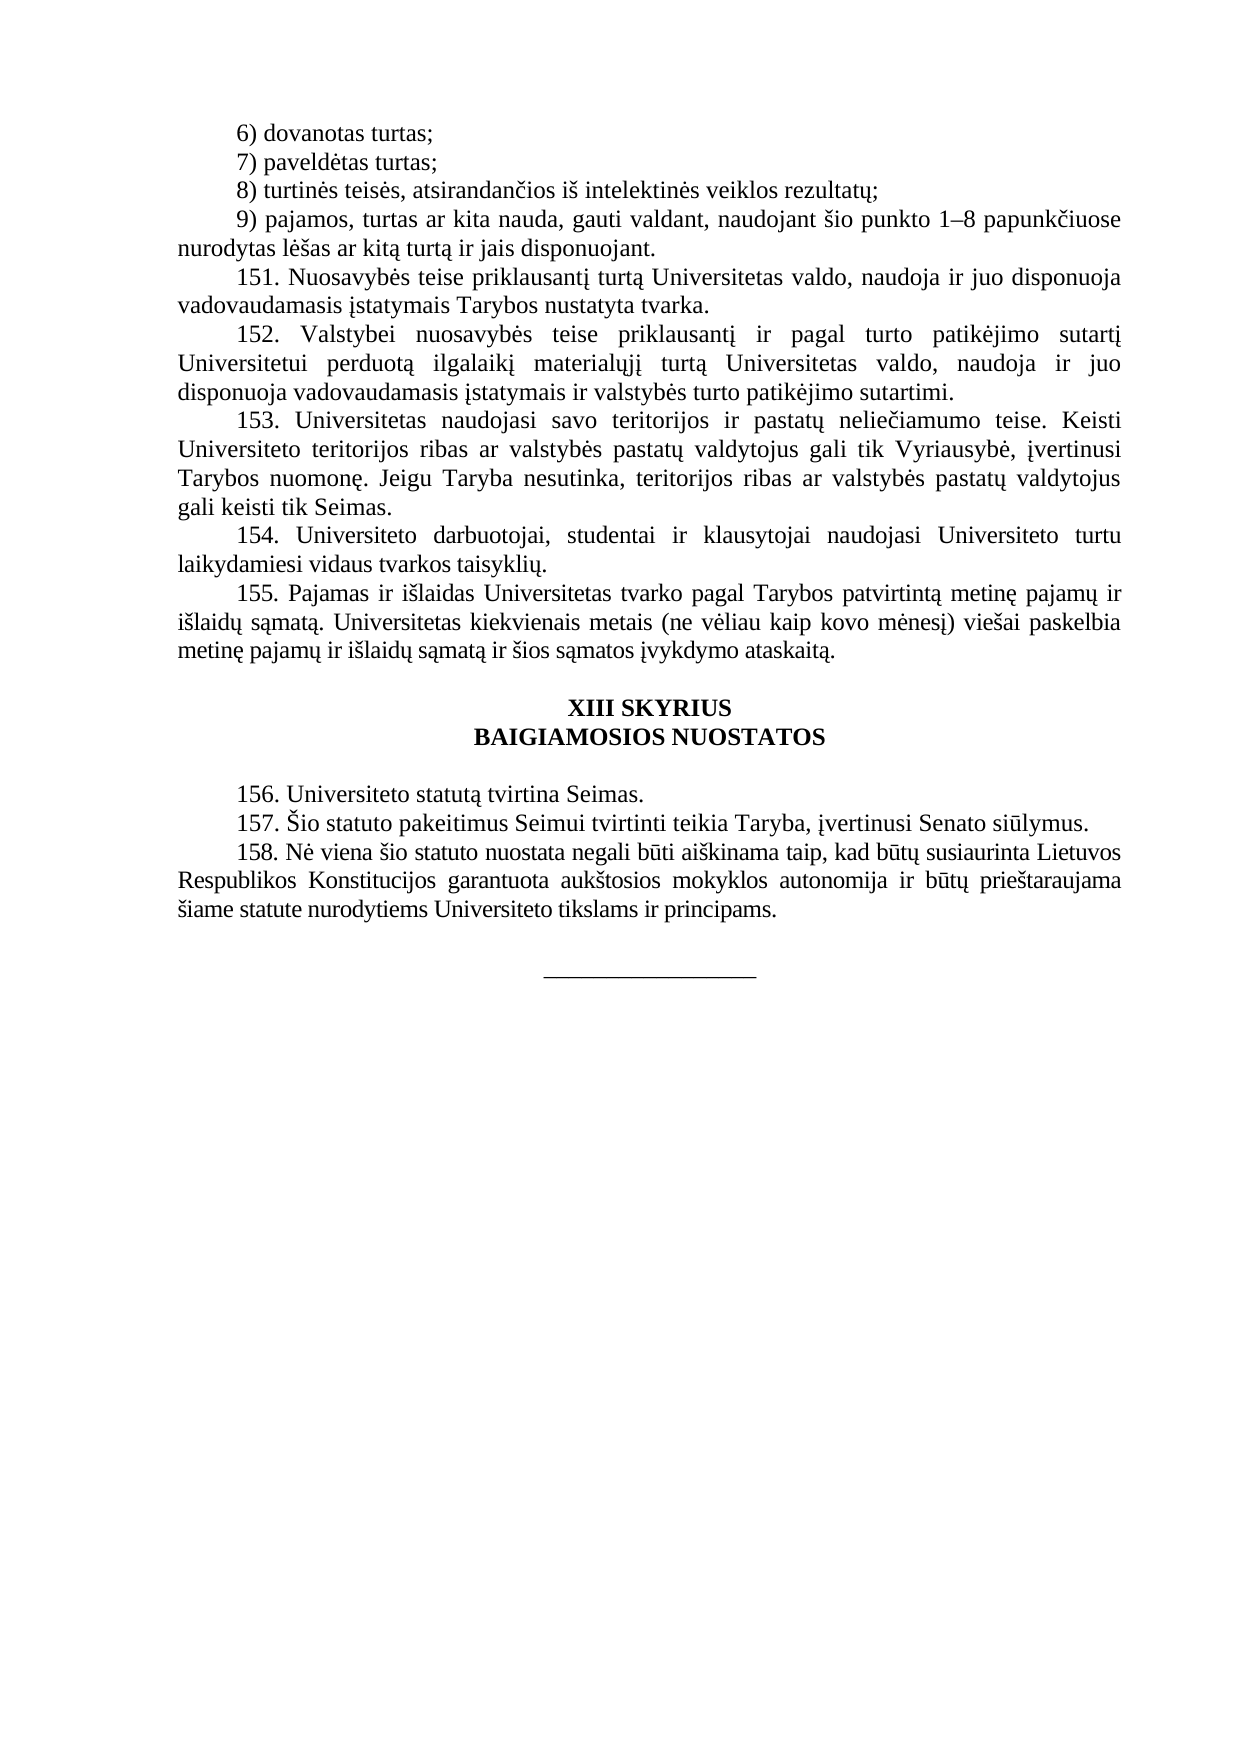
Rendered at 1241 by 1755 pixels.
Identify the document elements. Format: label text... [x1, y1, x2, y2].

text BAIGIAMOSIOS NUOSTATOS [177, 722, 1122, 751]
text 153. Universitetas naudojasi savo teritorijos ir pastatų neliečiamumo teise. Keisti Universiteto teritorijos ribas ar valstybės pastatų valdytojus gali tik Vyriausybė, įvertinusi Tarybos nuomonę. Jeigu Taryba nesutinka, teritorijos ribas ar valstybės pastatų valdytojus gali keisti tik Seimas. [177, 406, 1122, 521]
text 6) dovanotas turtas; [177, 118, 1122, 147]
text 156. Universiteto statutą tvirtina Seimas. [177, 779, 1122, 808]
text 155. Pajamas ir išlaidas Universitetas tvarko pagal Tarybos patvirtintą metinę pajamų ir išlaidų sąmatą. Universitetas kiekvienais metais (ne vėliau kaip kovo mėnesį) viešai paskelbia metinę pajamų ir išlaidų sąmatą ir šios sąmatos įvykdymo ataskaitą. [177, 578, 1122, 664]
text XIII SKYRIUS [177, 693, 1122, 722]
text 7) paveldėtas turtas; [177, 147, 1122, 176]
text 151. Nuosavybės teise priklausantį turtą Universitetas valdo, naudoja ir juo disponuoja vadovaudamasis įstatymais Tarybos nustatyta tvarka. [177, 262, 1122, 319]
text _________________ [177, 952, 1122, 981]
text 8) turtinės teisės, atsirandančios iš intelektinės veiklos rezultatų; [177, 176, 1122, 204]
text 157. Šio statuto pakeitimus Seimui tvirtinti teikia Taryba, įvertinusi Senato siūlymus. [177, 808, 1122, 837]
text 152. Valstybei nuosavybės teise priklausantį ir pagal turto patikėjimo sutartį Universitetui perduotą ilgalaikį materialųjį turtą Universitetas valdo, naudoja ir juo disponuoja vadovaudamasis įstatymais ir valstybės turto patikėjimo sutartimi. [177, 319, 1122, 406]
text 154. Universiteto darbuotojai, studentai ir klausytojai naudojasi Universiteto turtu laikydamiesi vidaus tvarkos taisyklių. [177, 521, 1122, 578]
text 158. Nė viena šio statuto nuostata negali būti aiškinama taip, kad būtų susiaurinta Lietuvos Respublikos Konstitucijos garantuota aukštosios mokyklos autonomija ir būtų prieštaraujama šiame statute nurodytiems Universiteto tikslams ir principams. [177, 837, 1122, 923]
text 9) pajamos, turtas ar kita nauda, gauti valdant, naudojant šio punkto 1–8 papunkčiuose nurodytas lėšas ar kitą turtą ir jais disponuojant. [177, 204, 1122, 262]
